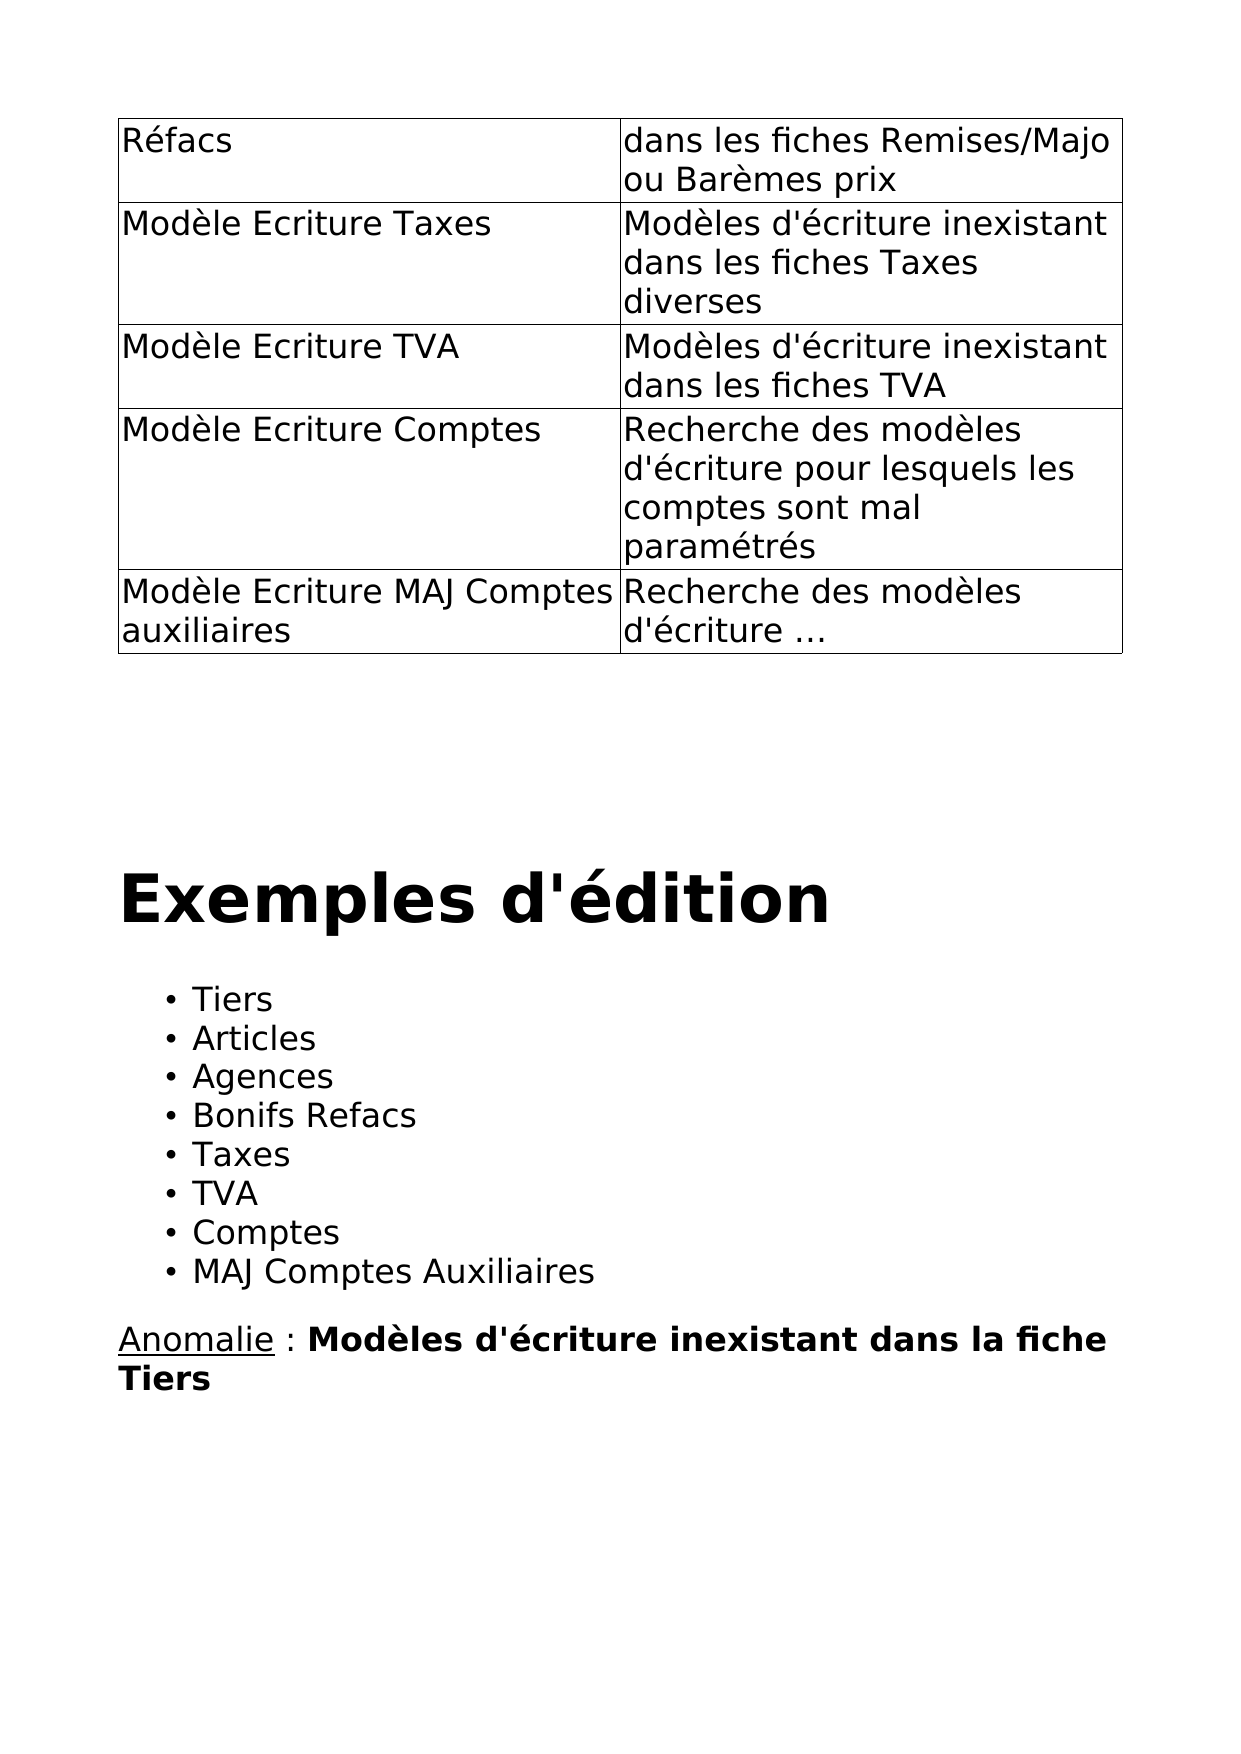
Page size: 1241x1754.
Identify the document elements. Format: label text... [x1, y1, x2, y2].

list Taxes [177, 1136, 1122, 1174]
table_cell Recherche des modèles d'écriture … [621, 570, 1122, 653]
subtitle Exemples d'édition [118, 861, 1122, 938]
table_cell Modèle Ecriture Comptes [119, 409, 620, 569]
table_cell Recherche des modèles d'écriture pour lesquels les comptes sont mal paramétrés [621, 409, 1122, 569]
table_cell dans les fiches Remises/Majo ou Barèmes prix [621, 119, 1122, 202]
table_cell Réfacs [119, 119, 620, 202]
list Articles [177, 1019, 1122, 1058]
table_cell Modèles d'écriture inexistant dans les fiches Taxes diverses [621, 203, 1122, 324]
list Comptes [177, 1213, 1122, 1252]
list Bonifs Refacs [177, 1097, 1122, 1136]
text Anomalie : Modèles d'écriture inexistant dans la fiche Tiers [118, 1321, 1122, 1515]
table_cell Modèles d'écriture inexistant dans les fiches TVA [621, 325, 1122, 408]
list MAJ Comptes Auxiliaires [177, 1252, 1122, 1291]
table_cell Modèle Ecriture Taxes [119, 203, 620, 324]
list TVA [177, 1174, 1122, 1213]
table_cell Modèle Ecriture MAJ Comptes auxiliaires [119, 570, 620, 653]
list Agences [177, 1058, 1122, 1097]
table_cell Modèle Ecriture TVA [119, 325, 620, 408]
list Tiers [177, 980, 1122, 1019]
